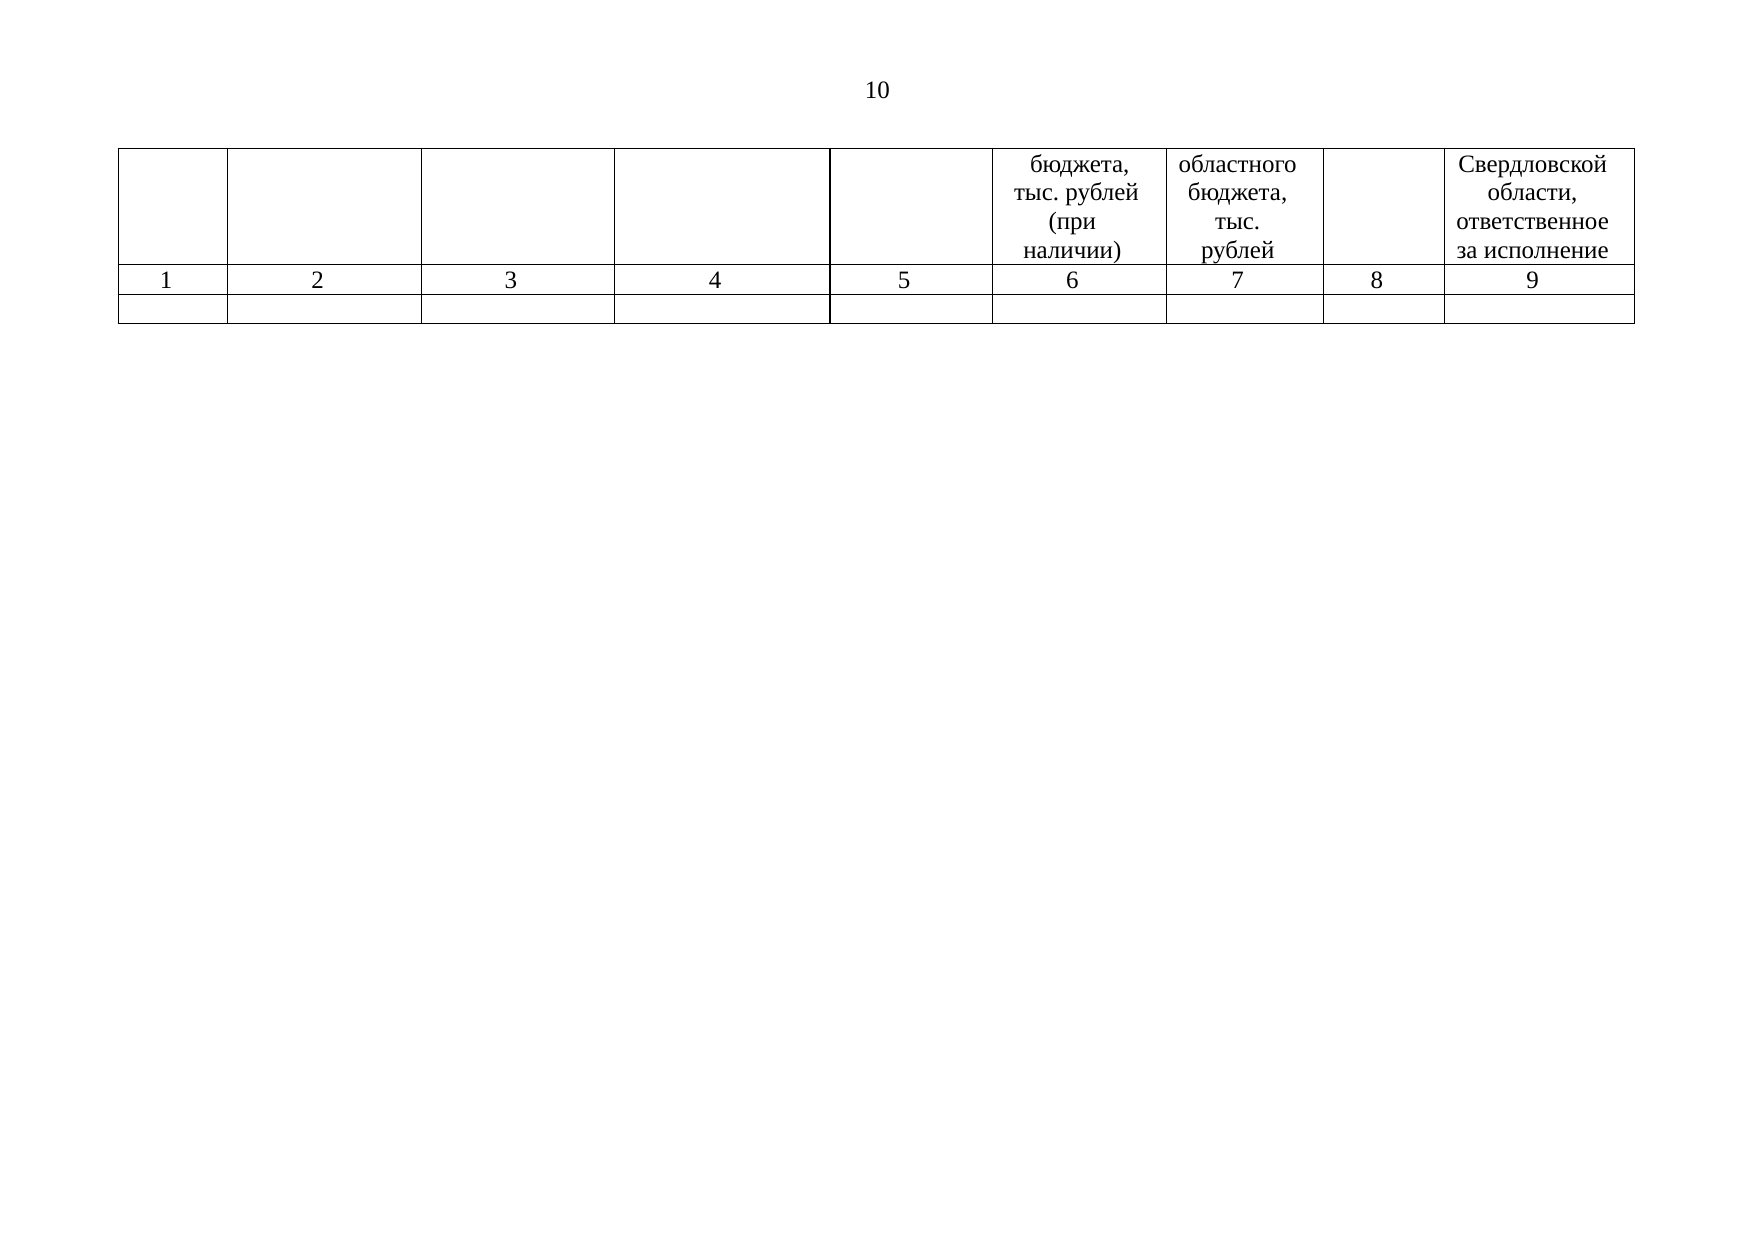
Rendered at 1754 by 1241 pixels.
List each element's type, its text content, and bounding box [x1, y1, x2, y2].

table_header [615, 149, 829, 264]
table_header [422, 149, 614, 264]
table_cell 9 [1445, 265, 1634, 293]
table_cell [1445, 295, 1634, 323]
table_cell 1 [119, 265, 227, 293]
table_cell 4 [615, 265, 829, 293]
table_header [831, 149, 992, 264]
table_header [119, 149, 227, 264]
table_cell 7 [1167, 265, 1323, 293]
table_cell [1324, 295, 1444, 323]
table_header областного бюджета, тыс. рублей [1167, 149, 1323, 264]
table_header [228, 149, 421, 264]
table_cell 3 [422, 265, 614, 293]
table_header Свердловской области, ответственное за исполнение [1445, 149, 1634, 264]
table_cell [228, 295, 421, 323]
table_header [1324, 149, 1444, 264]
table_cell 8 [1324, 265, 1444, 293]
table_cell 6 [993, 265, 1166, 293]
table_cell [119, 295, 227, 323]
table_cell 5 [831, 265, 992, 293]
table_cell [993, 295, 1166, 323]
table_header бюджета, тыс. рублей (при наличии) [993, 149, 1166, 264]
table_cell 2 [228, 265, 421, 293]
table_cell [422, 295, 614, 323]
table_cell [831, 295, 992, 323]
table_cell [1167, 295, 1323, 323]
table_cell [615, 295, 829, 323]
